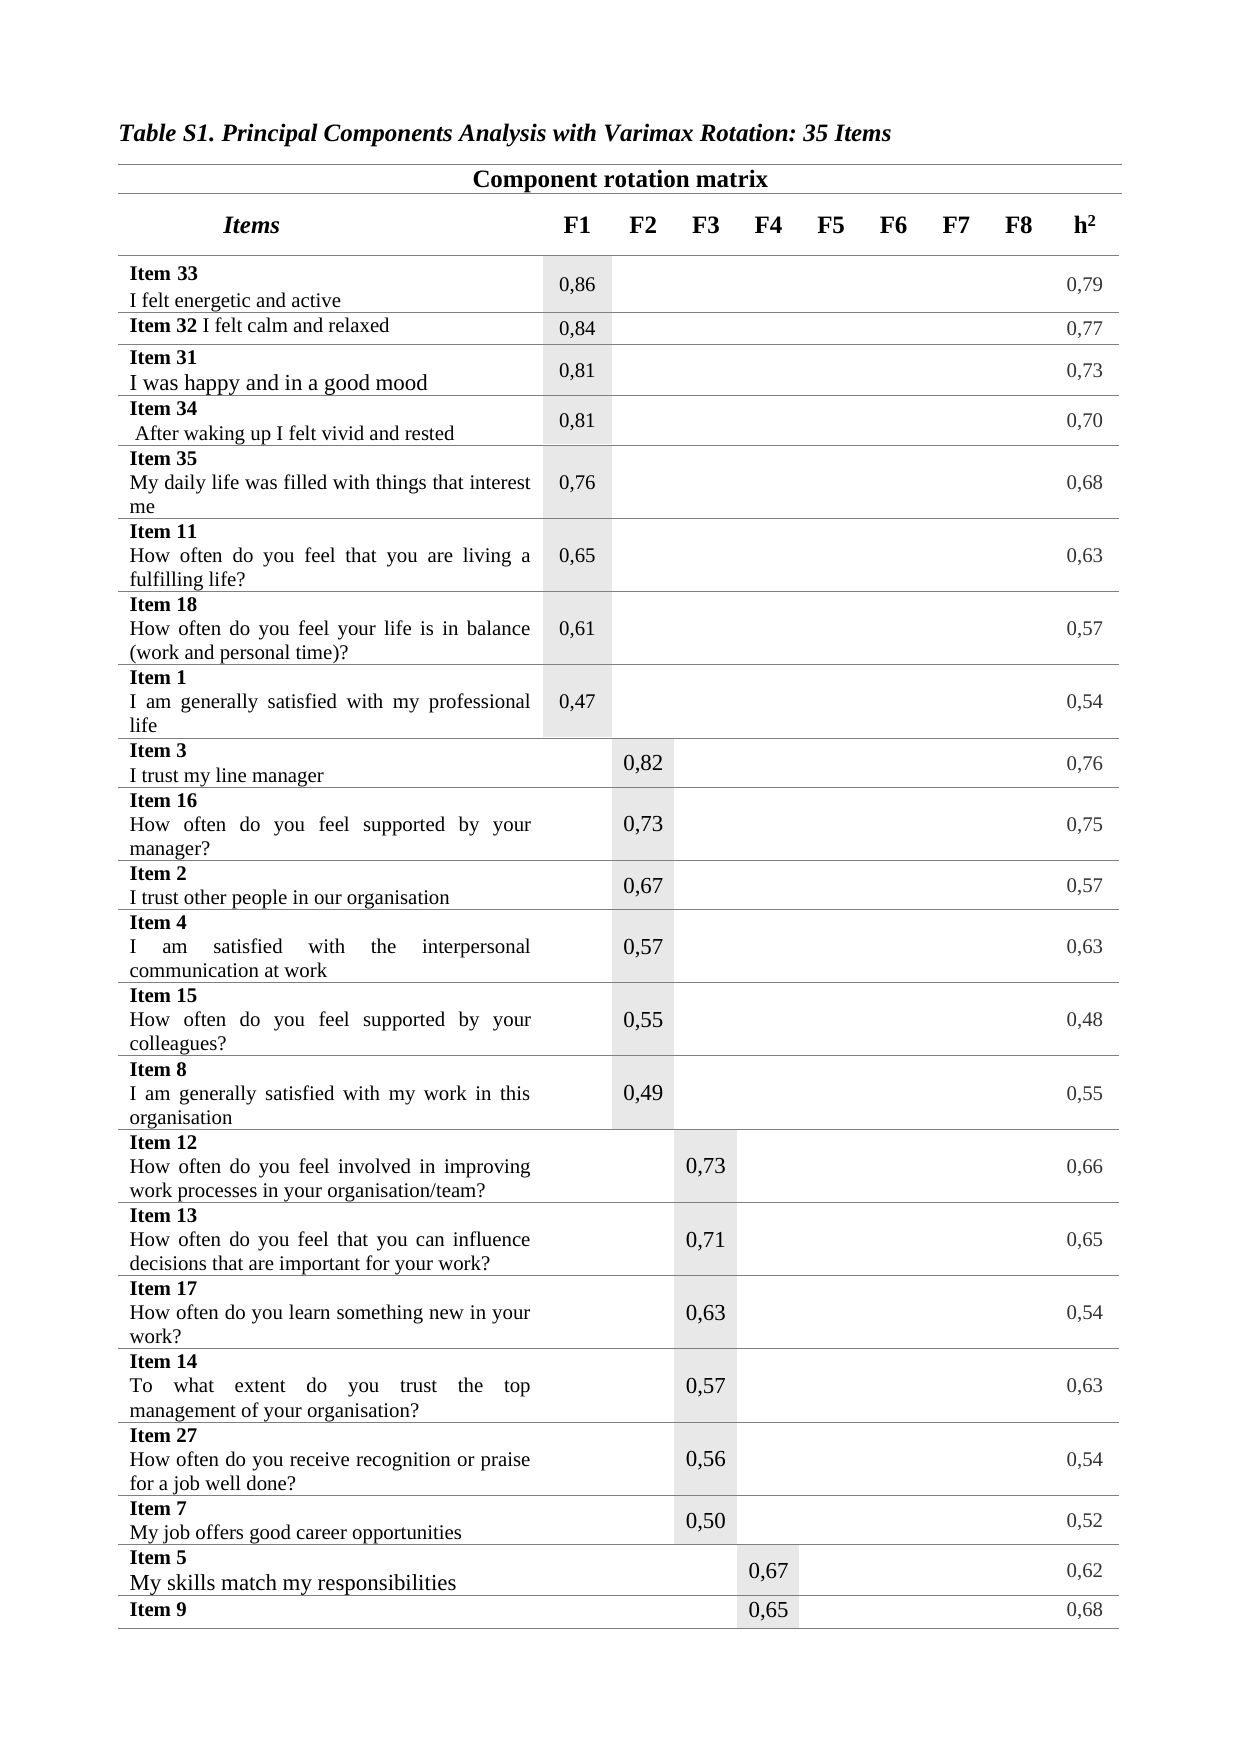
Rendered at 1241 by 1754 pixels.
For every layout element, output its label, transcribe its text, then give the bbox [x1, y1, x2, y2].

table_cell 0,57 [612, 910, 674, 982]
table_cell [674, 446, 737, 518]
table_cell [543, 1545, 612, 1595]
table_cell 0,57 [674, 1349, 737, 1422]
table_cell [988, 519, 1050, 591]
table_cell [800, 1130, 862, 1202]
table_cell [800, 910, 862, 982]
table_cell F8 [988, 194, 1050, 255]
table_cell [800, 665, 862, 737]
table_cell [737, 256, 799, 312]
table_cell [612, 256, 674, 312]
table_cell [862, 519, 925, 591]
table_cell [674, 665, 737, 737]
table_cell [862, 1423, 925, 1495]
table_cell Item 13 How often do you feel that you can influence decisions that are important for your work? [118, 1203, 542, 1275]
table_cell [543, 983, 612, 1055]
table_cell [925, 910, 987, 982]
table_cell [737, 1276, 799, 1348]
table_cell F7 [925, 194, 987, 255]
table_cell Item 27 How often do you receive recognition or praise for a job well done? [118, 1423, 542, 1495]
table_cell [925, 1349, 987, 1422]
table_cell Item 2 I trust other people in our organisation [118, 861, 542, 909]
table_cell [800, 788, 862, 860]
table_cell 0,54 [1050, 1276, 1119, 1348]
table_cell [737, 1130, 799, 1202]
table_cell F1 [543, 194, 612, 255]
table_cell 0,86 [543, 256, 612, 312]
table_cell [862, 910, 925, 982]
table_cell 0,63 [674, 1276, 737, 1348]
table_cell [988, 1349, 1050, 1422]
table_cell [800, 1056, 862, 1129]
table_cell Item 35 My daily life was filled with things that interest me [118, 446, 542, 518]
table_cell [800, 592, 862, 664]
table_cell [543, 1276, 612, 1348]
table_cell 0,65 [543, 519, 612, 591]
table_cell [862, 1545, 925, 1595]
table_cell [925, 665, 987, 737]
table_cell [988, 910, 1050, 982]
table_cell 0,76 [1050, 739, 1119, 787]
table_cell [737, 739, 799, 787]
table_cell [800, 1496, 862, 1544]
table_cell [988, 983, 1050, 1055]
table_cell [925, 788, 987, 860]
table_cell [737, 345, 799, 395]
table_cell [737, 983, 799, 1055]
table_cell [988, 1596, 1050, 1628]
table_cell [800, 1596, 862, 1628]
table_cell Item 9 [118, 1596, 542, 1628]
table_cell [674, 739, 737, 787]
table_cell 0,84 [543, 313, 612, 344]
table_cell [800, 256, 862, 312]
table_cell [862, 256, 925, 312]
table_cell [674, 519, 737, 591]
table_cell 0,62 [1050, 1545, 1119, 1595]
table_cell [543, 1349, 612, 1422]
table_cell [737, 519, 799, 591]
table_cell Item 33 I felt energetic and active [118, 256, 542, 312]
table_cell 0,63 [1050, 519, 1119, 591]
table_cell [925, 1203, 987, 1275]
table_cell 0,70 [1050, 396, 1119, 444]
table_cell [988, 739, 1050, 787]
table_cell 0,77 [1050, 313, 1119, 344]
table_cell Item 11 How often do you feel that you are living a fulfilling life? [118, 519, 542, 591]
table_cell [737, 446, 799, 518]
table_cell Item 32 I felt calm and relaxed [118, 313, 542, 344]
table_cell [988, 592, 1050, 664]
table_cell [543, 1596, 612, 1628]
table_cell Item 31 I was happy and in a good mood [118, 345, 542, 395]
table_cell [862, 1203, 925, 1275]
table_cell [674, 983, 737, 1055]
table_cell [612, 1496, 674, 1544]
table_cell 0,76 [543, 446, 612, 518]
table_cell Item 34 After waking up I felt vivid and rested [118, 396, 542, 444]
table_cell Item 15 How often do you feel supported by your colleagues? [118, 983, 542, 1055]
table_cell 0,63 [1050, 910, 1119, 982]
table_cell [800, 983, 862, 1055]
table_cell [543, 1130, 612, 1202]
table_cell [862, 1349, 925, 1422]
table_cell [925, 1496, 987, 1544]
table_cell Item 18 How often do you feel your life is in balance (work and personal time)? [118, 592, 542, 664]
table_cell [674, 345, 737, 395]
table_cell [862, 446, 925, 518]
table_cell [800, 1349, 862, 1422]
table_cell [674, 396, 737, 444]
table_cell [543, 910, 612, 982]
table_cell [925, 1056, 987, 1129]
table_cell 0,56 [674, 1423, 737, 1495]
table_cell [737, 788, 799, 860]
table_cell [925, 1545, 987, 1595]
table_cell [925, 313, 987, 344]
table_cell [612, 446, 674, 518]
table_cell 0,61 [543, 592, 612, 664]
table_cell 0,57 [1050, 592, 1119, 664]
table_cell [612, 665, 674, 737]
table_cell [988, 1496, 1050, 1544]
table_cell [800, 519, 862, 591]
table_cell [862, 345, 925, 395]
table_cell [800, 1423, 862, 1495]
table_cell [988, 861, 1050, 909]
table_cell [543, 788, 612, 860]
table_cell [862, 1276, 925, 1348]
table_cell 0,47 [543, 665, 612, 737]
table_cell [862, 665, 925, 737]
table_cell [612, 592, 674, 664]
table_cell [925, 345, 987, 395]
table_cell Item 4 I am satisfied with the interpersonal communication at work [118, 910, 542, 982]
table_cell 0,73 [1050, 345, 1119, 395]
table_header Component rotation matrix [118, 165, 1122, 193]
table_cell [925, 592, 987, 664]
table_cell 0,71 [674, 1203, 737, 1275]
table_cell [988, 1056, 1050, 1129]
table_cell [925, 739, 987, 787]
table_cell Item 17 How often do you learn something new in your work? [118, 1276, 542, 1348]
table_cell [612, 1130, 674, 1202]
table_cell [862, 739, 925, 787]
table_cell 0,55 [1050, 1056, 1119, 1129]
table_cell Item 3 I trust my line manager [118, 739, 542, 787]
table_cell [543, 1496, 612, 1544]
table_cell [988, 1203, 1050, 1275]
table_cell [800, 739, 862, 787]
table_cell [862, 396, 925, 444]
table_cell F5 [800, 194, 862, 255]
table_cell [612, 1349, 674, 1422]
table_cell [737, 665, 799, 737]
table_cell [988, 1276, 1050, 1348]
table_cell [543, 1203, 612, 1275]
table_cell [800, 1203, 862, 1275]
table_cell [988, 788, 1050, 860]
table_cell [674, 788, 737, 860]
table_cell 0,55 [612, 983, 674, 1055]
table_cell [612, 1203, 674, 1275]
table_cell 0,52 [1050, 1496, 1119, 1544]
table_cell [988, 1130, 1050, 1202]
table_cell [612, 1545, 674, 1595]
table_cell [925, 446, 987, 518]
table_cell [862, 1056, 925, 1129]
table_cell [737, 396, 799, 444]
table_cell [674, 256, 737, 312]
table_cell [925, 519, 987, 591]
table_cell [925, 1276, 987, 1348]
table_cell [862, 1596, 925, 1628]
table_cell 0,81 [543, 345, 612, 395]
table_cell [543, 739, 612, 787]
table_cell Item 1 I am generally satisfied with my professional life [118, 665, 542, 737]
table_cell Item 16 How often do you feel supported by your manager? [118, 788, 542, 860]
table_cell [674, 910, 737, 982]
text Table S1. Principal Components Analysis with Varimax Rotation: 35 Items [118, 118, 1122, 147]
table_cell 0,67 [737, 1545, 799, 1595]
table_cell [925, 1423, 987, 1495]
table_cell [988, 1545, 1050, 1595]
table_cell 0,67 [612, 861, 674, 909]
table_cell [737, 910, 799, 982]
table_cell [925, 256, 987, 312]
table_cell 0,65 [737, 1596, 799, 1628]
table_cell 0,75 [1050, 788, 1119, 860]
table_cell [862, 1496, 925, 1544]
table_cell 0,50 [674, 1496, 737, 1544]
table_cell [988, 396, 1050, 444]
table_cell [612, 396, 674, 444]
table_cell F3 [674, 194, 737, 255]
table_cell [612, 313, 674, 344]
table_cell Item 14 To what extent do you trust the top management of your organisation? [118, 1349, 542, 1422]
table_cell [674, 313, 737, 344]
table_cell [862, 313, 925, 344]
table_cell 0,79 [1050, 256, 1119, 312]
table_cell 0,68 [1050, 446, 1119, 518]
table_cell [925, 1130, 987, 1202]
table_cell 0,63 [1050, 1349, 1119, 1422]
table_cell 0,73 [612, 788, 674, 860]
table_cell Items [118, 194, 542, 255]
table_cell [988, 313, 1050, 344]
table_cell h2 [1050, 194, 1119, 255]
table_cell [612, 519, 674, 591]
table_cell [988, 665, 1050, 737]
table_cell 0,68 [1050, 1596, 1119, 1628]
table_cell [737, 1056, 799, 1129]
table_cell [543, 1423, 612, 1495]
table_cell F4 [737, 194, 799, 255]
table_cell [925, 396, 987, 444]
table_cell Item 5 My skills match my responsibilities [118, 1545, 542, 1595]
table_cell [674, 1056, 737, 1129]
table_cell 0,54 [1050, 1423, 1119, 1495]
table_cell [800, 861, 862, 909]
table_cell [862, 1130, 925, 1202]
table_cell [737, 1349, 799, 1422]
table_cell 0,65 [1050, 1203, 1119, 1275]
table_cell [925, 861, 987, 909]
table_cell F2 [612, 194, 674, 255]
table_cell Item 7 My job offers good career opportunities [118, 1496, 542, 1544]
table_cell [674, 1545, 737, 1595]
table_cell 0,66 [1050, 1130, 1119, 1202]
table_cell [800, 1276, 862, 1348]
table_cell [862, 861, 925, 909]
table_cell [988, 446, 1050, 518]
table_cell [612, 1423, 674, 1495]
table_cell [737, 1496, 799, 1544]
table_cell [674, 1596, 737, 1628]
table_cell [988, 1423, 1050, 1495]
table_cell [988, 256, 1050, 312]
table_cell 0,82 [612, 739, 674, 787]
table_cell [737, 592, 799, 664]
table_cell [862, 983, 925, 1055]
table_cell [800, 1545, 862, 1595]
table_cell Item 12 How often do you feel involved in improving work processes in your organisation/team? [118, 1130, 542, 1202]
table_cell [862, 788, 925, 860]
table_cell [800, 446, 862, 518]
table_cell 0,73 [674, 1130, 737, 1202]
table_cell [862, 592, 925, 664]
table_cell [737, 1423, 799, 1495]
table_cell [737, 861, 799, 909]
table_cell [543, 861, 612, 909]
table_cell 0,57 [1050, 861, 1119, 909]
table_cell 0,48 [1050, 983, 1119, 1055]
table_cell [612, 1276, 674, 1348]
table_cell [737, 1203, 799, 1275]
table_cell [543, 1056, 612, 1129]
table_cell 0,81 [543, 396, 612, 444]
table_cell [988, 345, 1050, 395]
table_cell [737, 313, 799, 344]
table_cell [925, 1596, 987, 1628]
table_cell 0,54 [1050, 665, 1119, 737]
table_cell [674, 861, 737, 909]
table_cell [800, 313, 862, 344]
table_cell 0,49 [612, 1056, 674, 1129]
table_cell [612, 1596, 674, 1628]
table_cell Item 8 I am generally satisfied with my work in this organisation [118, 1056, 542, 1129]
table_cell F6 [862, 194, 925, 255]
table_cell [612, 345, 674, 395]
table_cell [800, 396, 862, 444]
table_cell [800, 345, 862, 395]
table_cell [925, 983, 987, 1055]
table_cell [674, 592, 737, 664]
